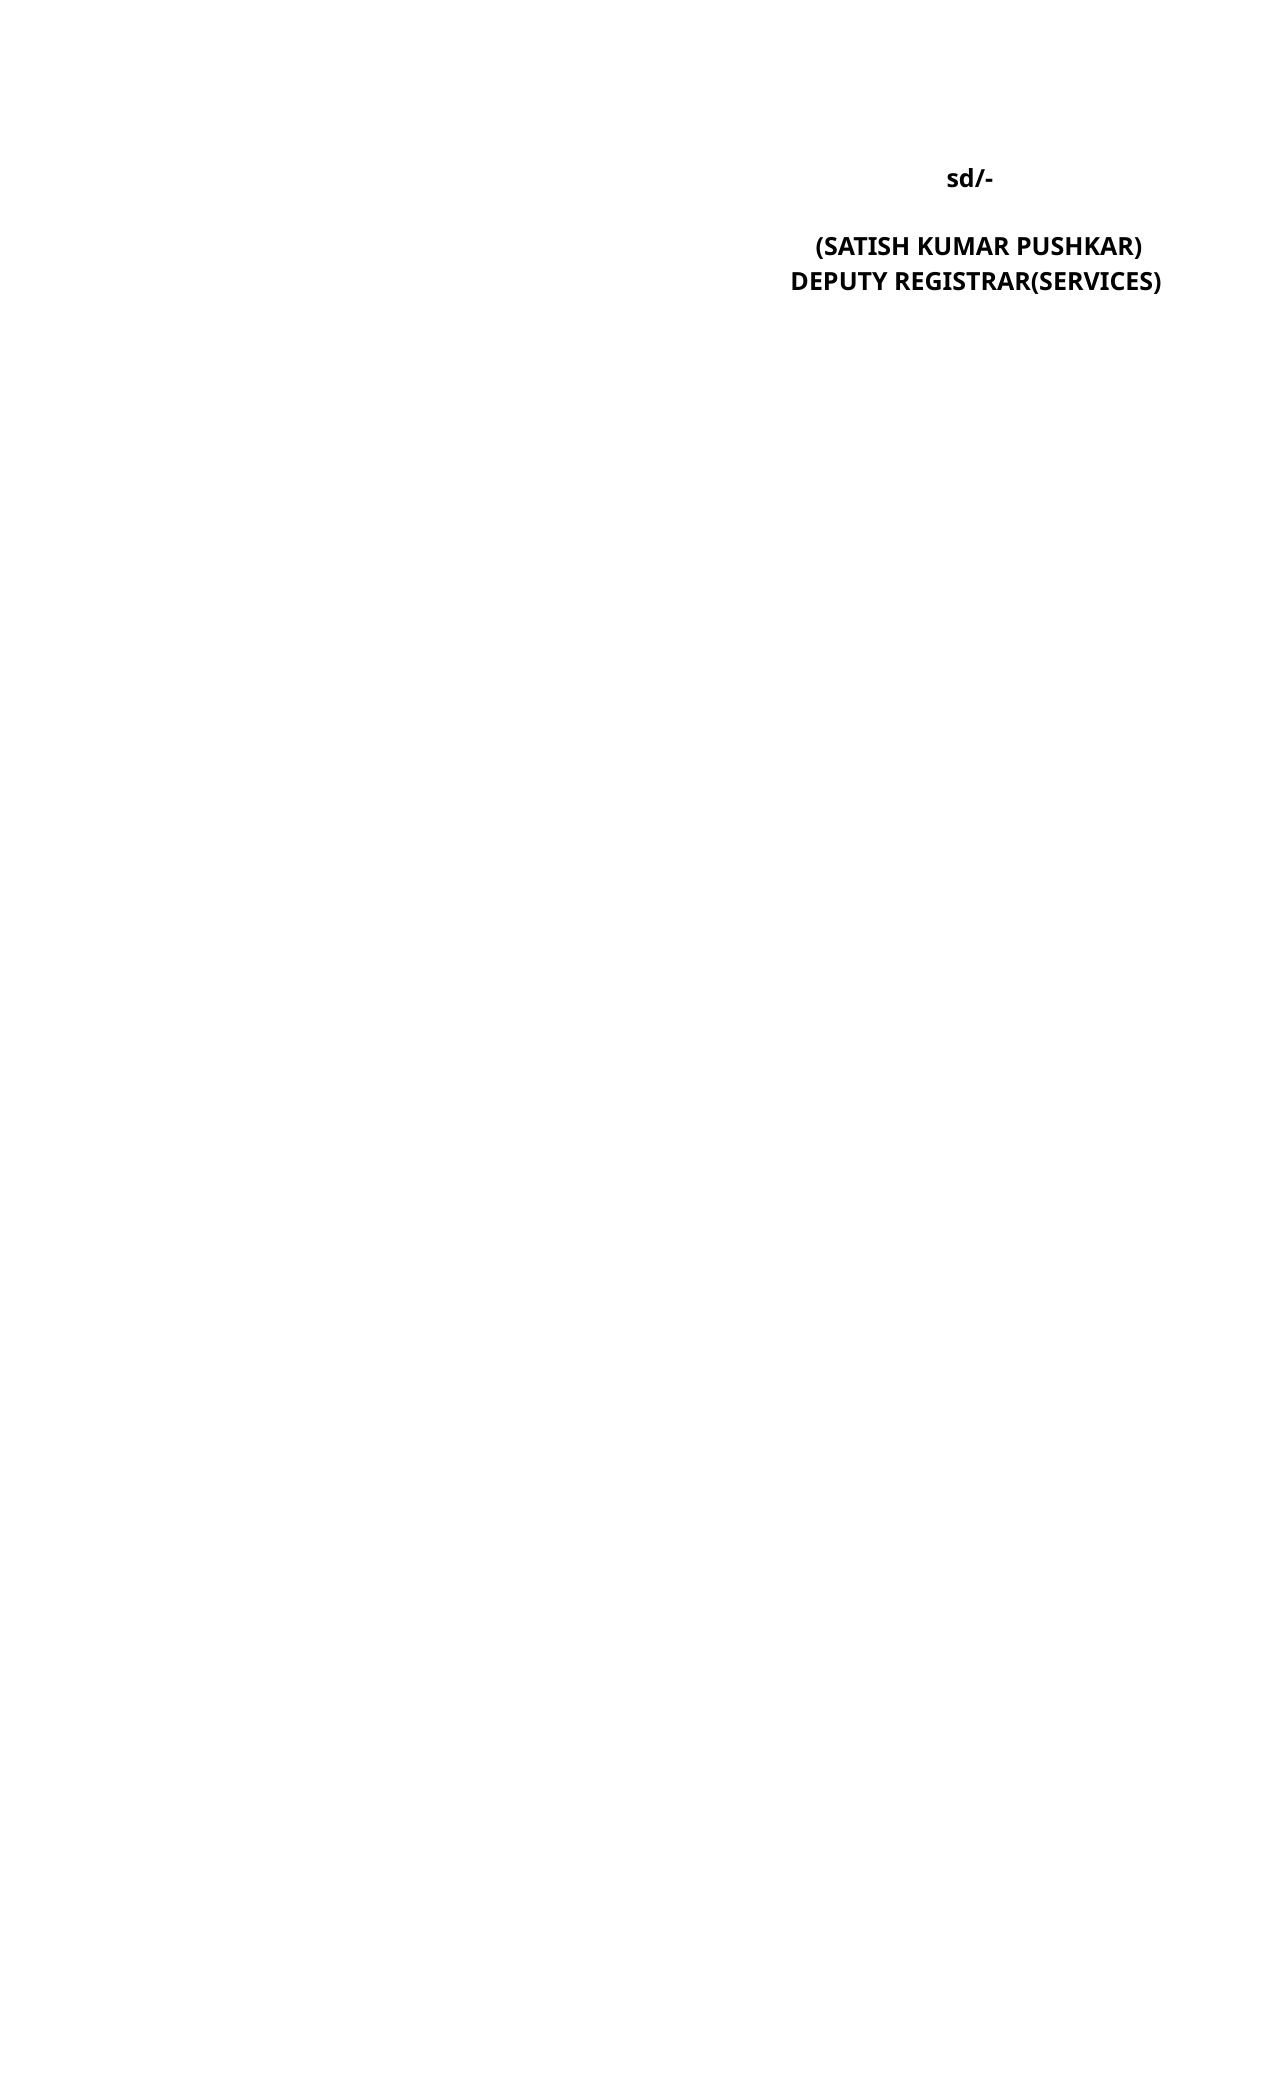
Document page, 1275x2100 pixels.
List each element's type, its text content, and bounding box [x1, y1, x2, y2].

text sd/- [562, 161, 1181, 195]
text (SATISH KUMAR PUSHKAR) [562, 195, 1181, 263]
text DEPUTY REGISTRAR(SERVICES) [562, 263, 1181, 297]
